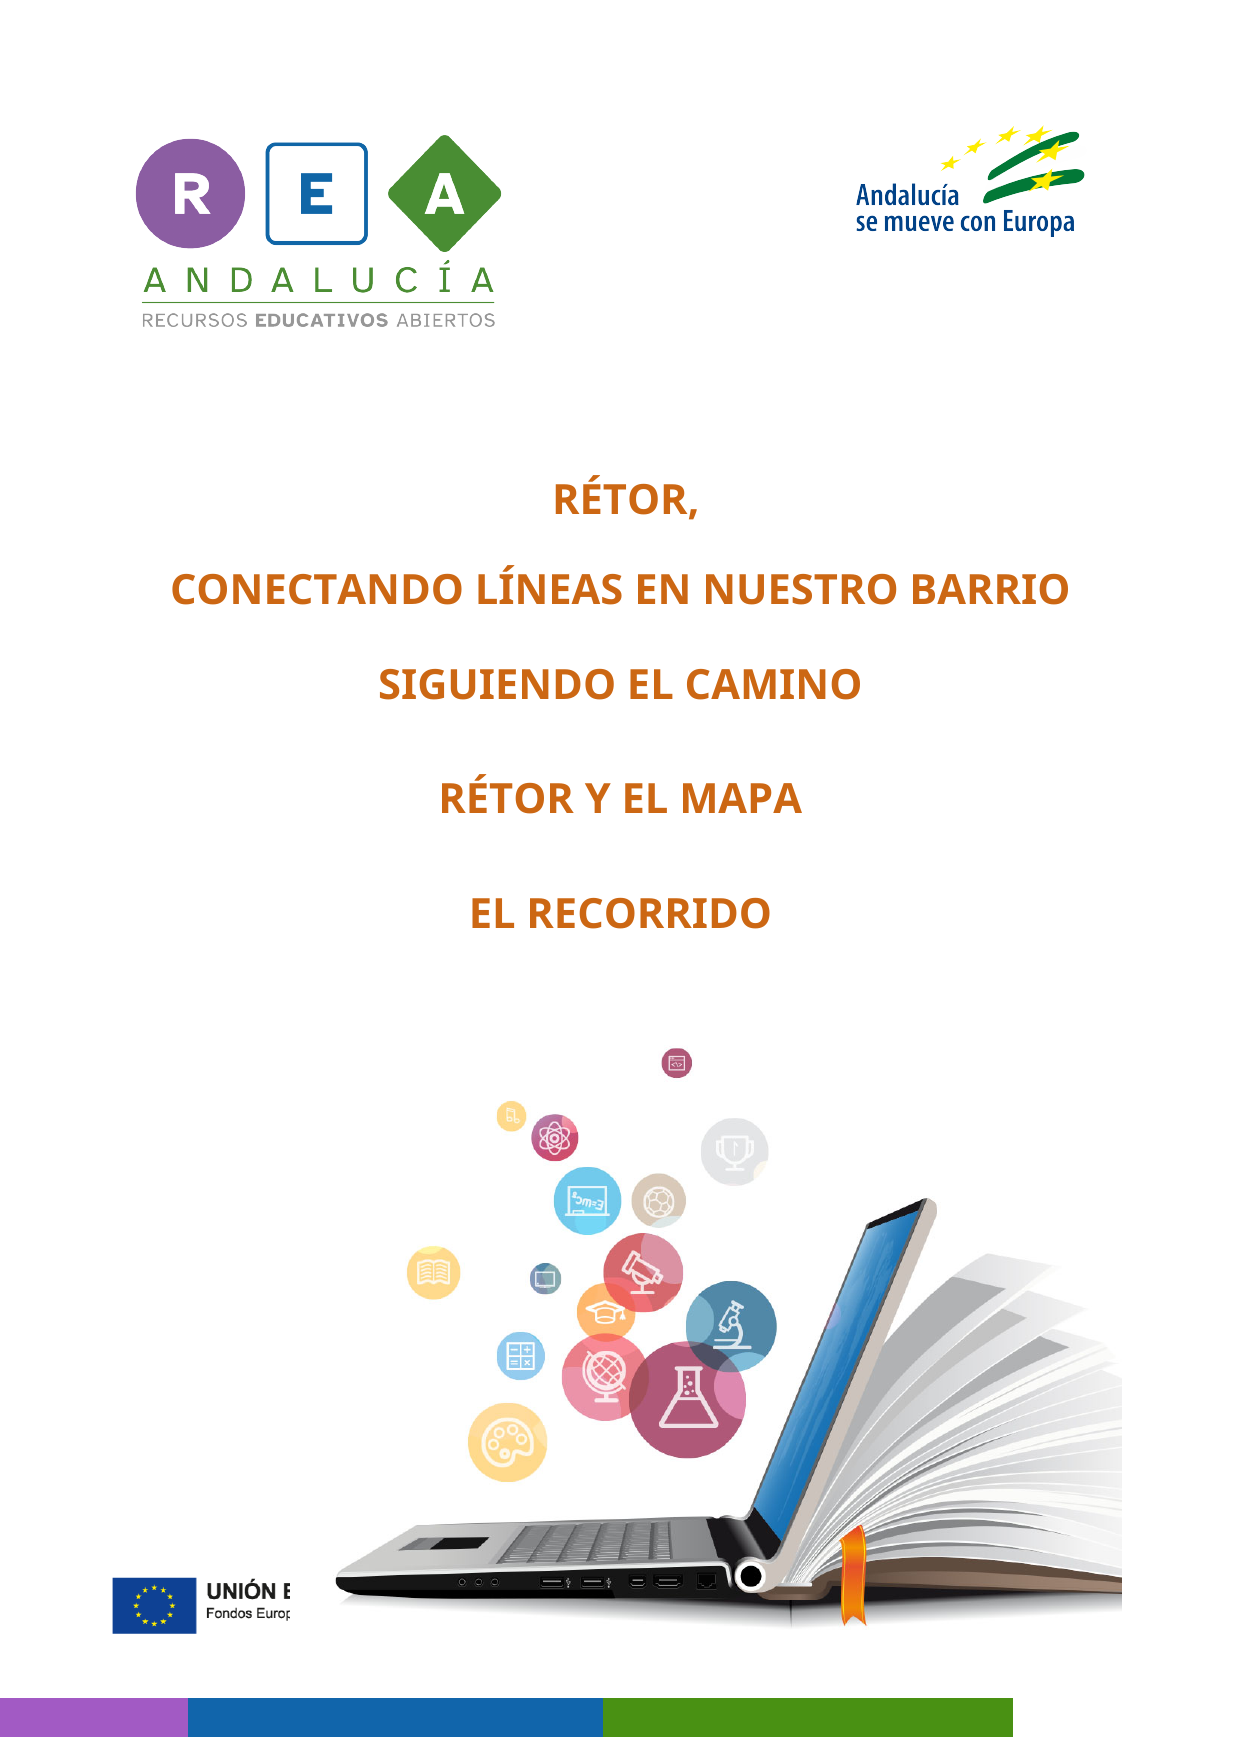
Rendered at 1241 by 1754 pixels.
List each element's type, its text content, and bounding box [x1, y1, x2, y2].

title RÉTOR, [118, 470, 1122, 526]
picture [0, 1015, 1122, 1737]
text RÉTOR Y EL MAPA [118, 769, 1122, 826]
picture [118, 118, 520, 355]
title CONECTANDO LÍNEAS EN NUESTRO BARRIO [118, 560, 1122, 617]
picture [856, 125, 1087, 237]
text SIGUIENDO EL CAMINO [118, 654, 1122, 711]
title EL RECORRIDO [118, 884, 1122, 941]
